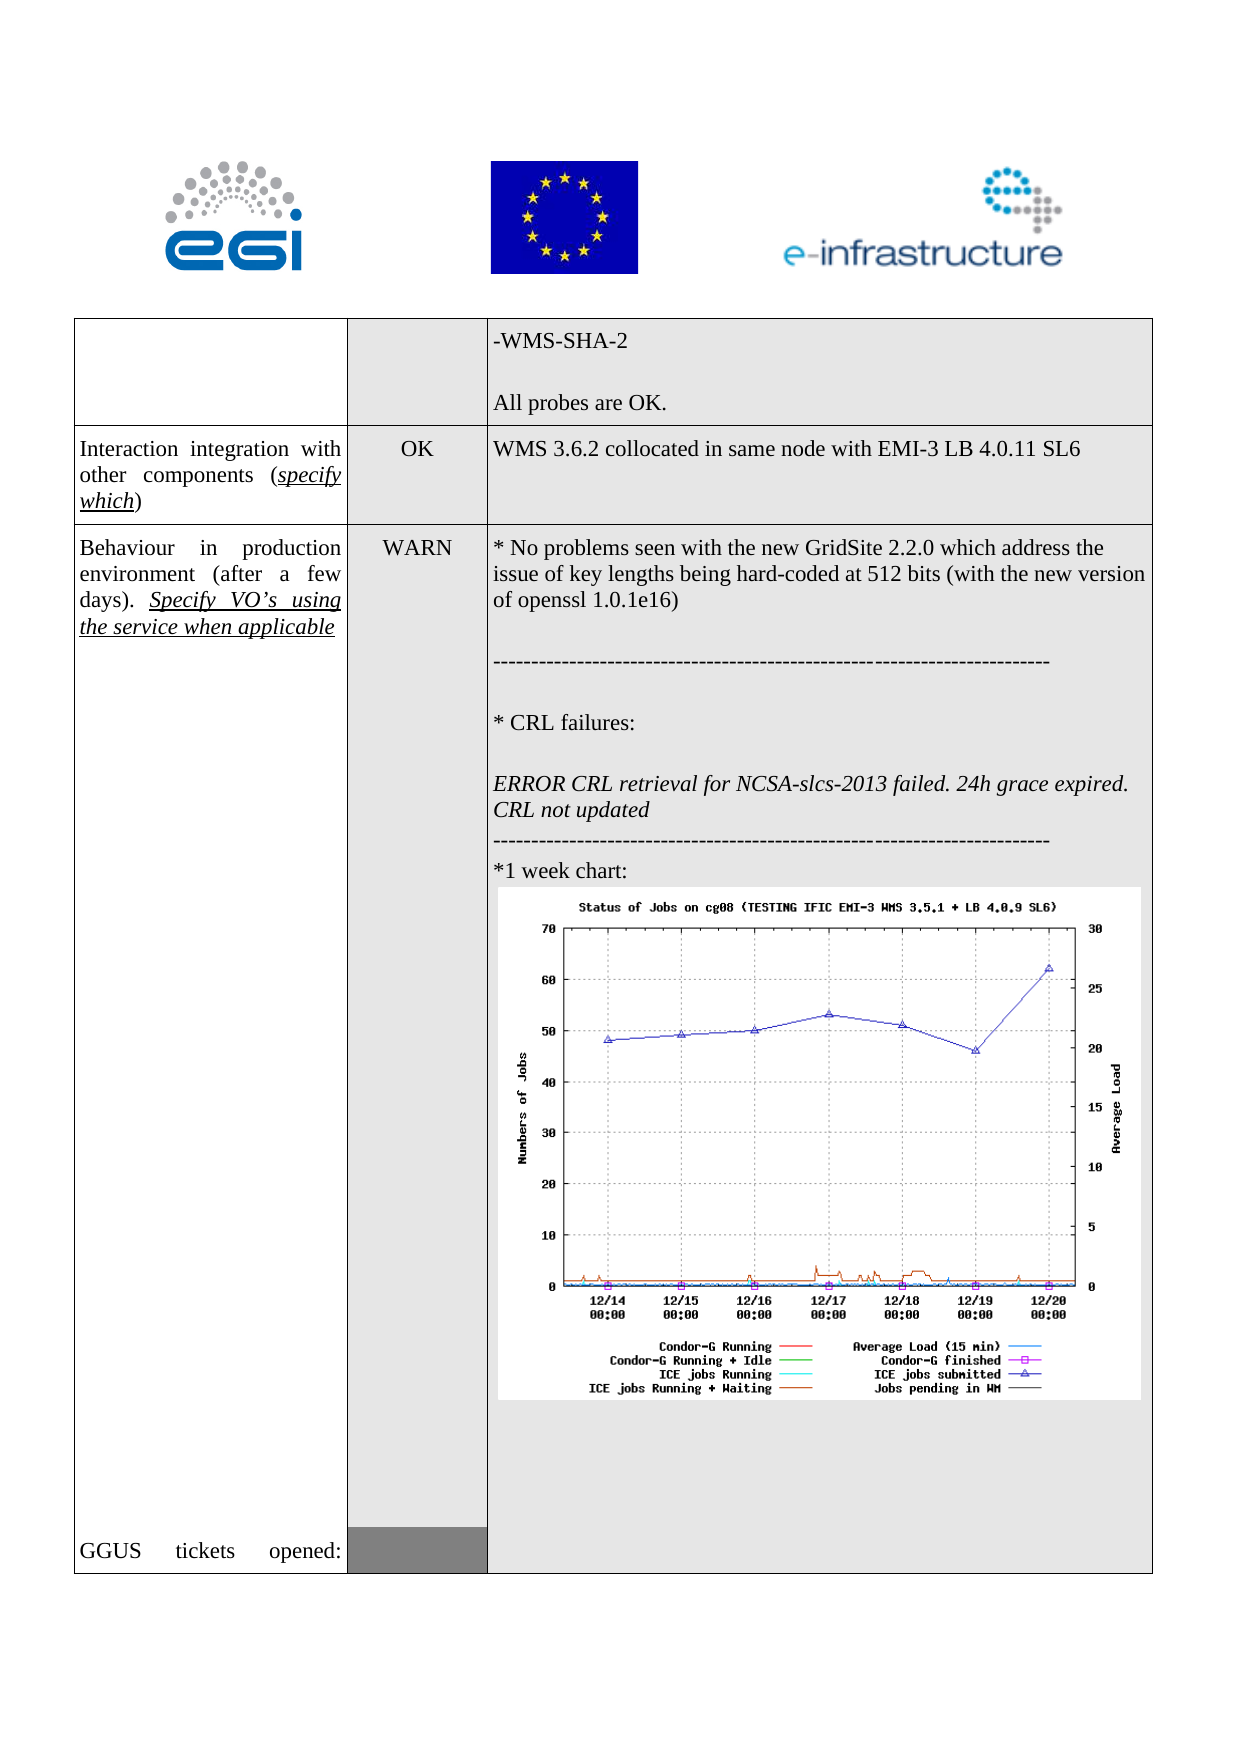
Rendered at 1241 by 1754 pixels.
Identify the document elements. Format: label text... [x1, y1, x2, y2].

picture [490, 161, 639, 274]
table_cell -WMS-SHA-2 All probes are OK. [488, 319, 1152, 425]
table_cell [75, 319, 347, 425]
picture [777, 161, 1070, 274]
table_cell * No problems seen with the new GridSite 2.2.0 which address the issue of key lengths being hard-coded at 512 bits (with the new version of openssl 1.0.1e16) ------------------------------------------------------------------------- * CRL failures: ERROR CRL retrieval for NCSA-slcs-2013 failed. 24h grace expired. CRL not updated ------------------------------------------------------------------------- *1 week chart: [488, 525, 1152, 1527]
table_cell GGUS tickets opened: [75, 1527, 347, 1573]
picture [498, 887, 1141, 1400]
table_cell [348, 1527, 487, 1573]
table_cell WMS 3.6.2 collocated in same node with EMI-3 LB 4.0.11 SL6 [488, 426, 1152, 524]
picture [164, 161, 303, 272]
table_cell OK [348, 426, 487, 524]
table_cell [348, 319, 487, 425]
table_cell [488, 1527, 1152, 1573]
table_cell WARN [348, 525, 487, 1527]
table_cell Behaviour in production environment (after a few days). Specify VO’s using the service when applicable [75, 525, 347, 1527]
table_cell Interaction integration with other components (specify which) [75, 426, 347, 524]
